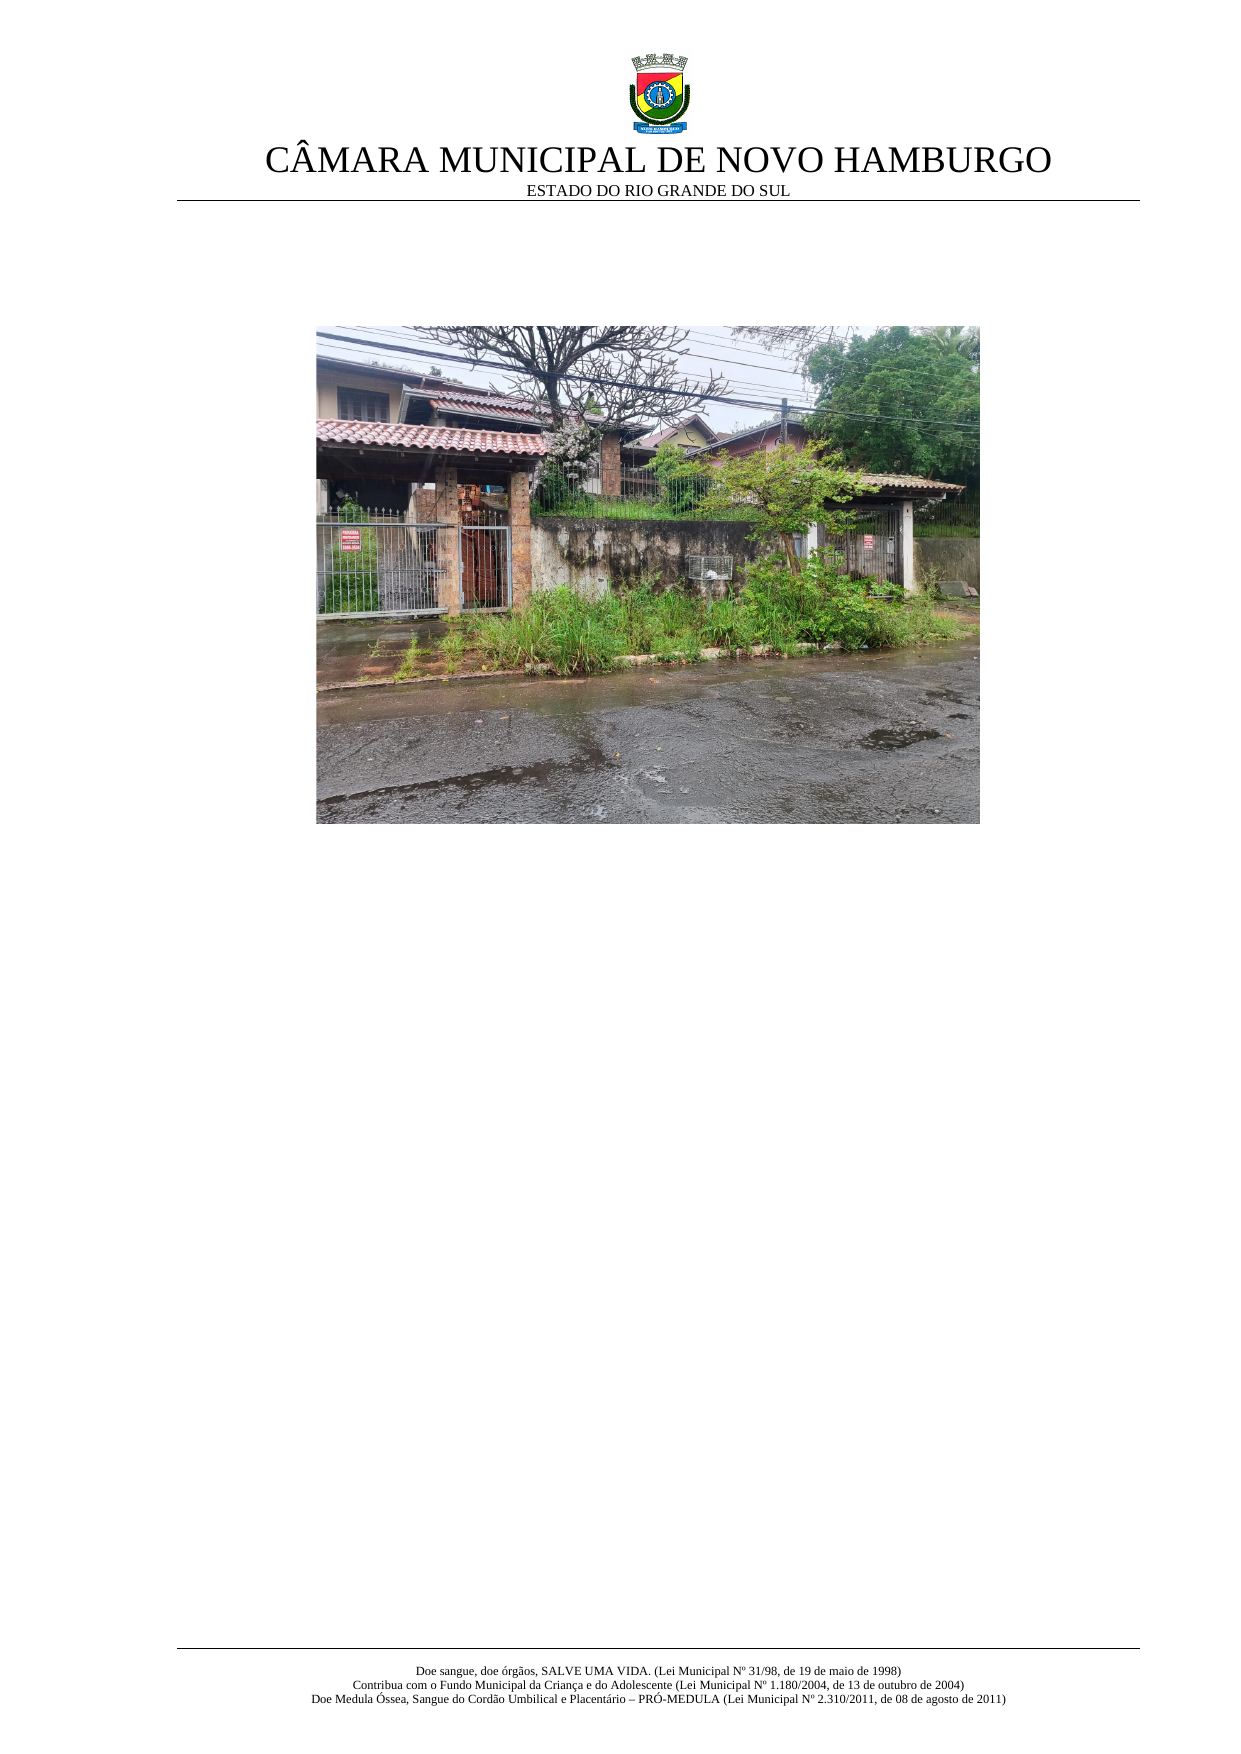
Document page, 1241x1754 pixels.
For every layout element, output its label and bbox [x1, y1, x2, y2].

picture [316, 326, 980, 824]
picture [624, 47, 693, 138]
